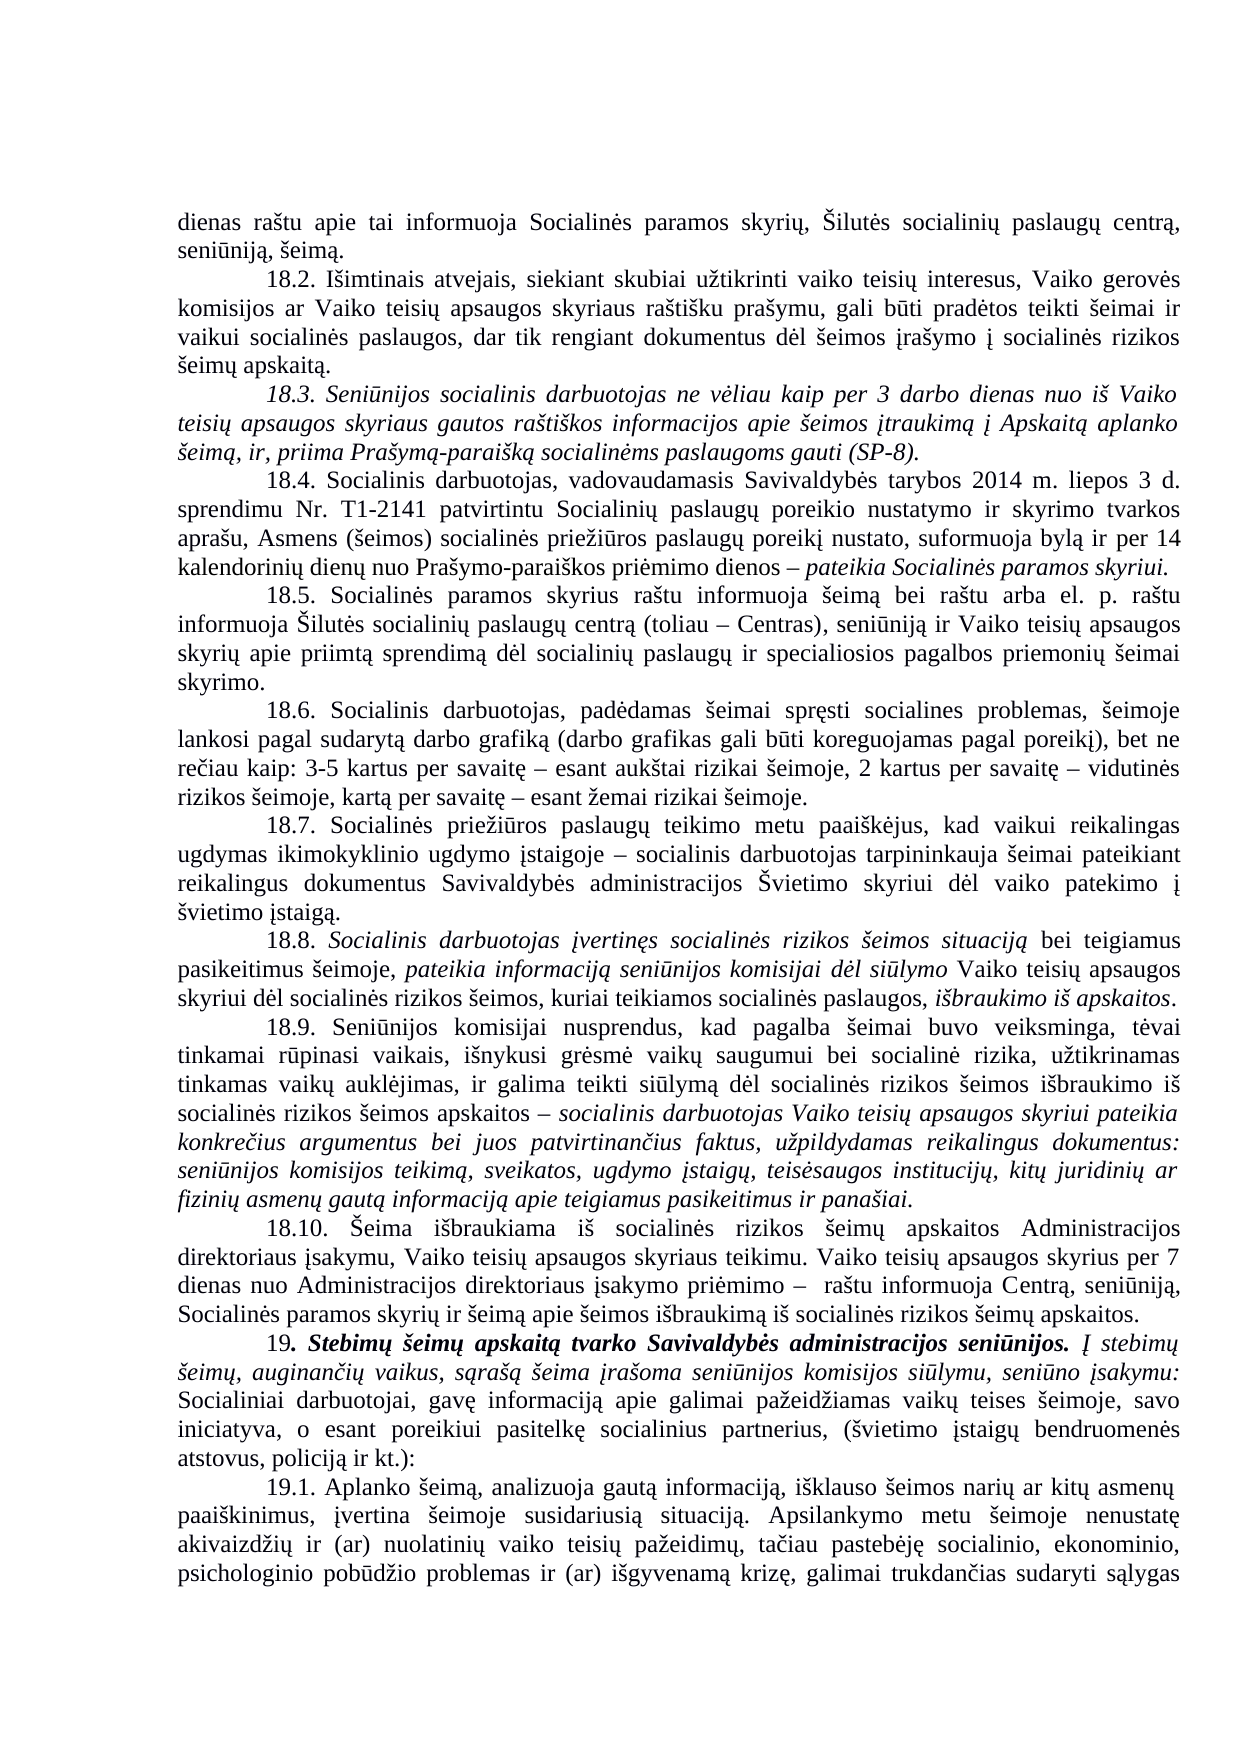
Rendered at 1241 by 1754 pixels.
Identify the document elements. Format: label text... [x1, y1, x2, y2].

text 18.6. Socialinis darbuotojas, padėdamas šeimai spręsti socialines problemas, šeimoje lankosi pagal sudarytą darbo grafiką (darbo grafikas gali būti koreguojamas pagal poreikį), bet ne rečiau kaip: 3-5 kartus per savaitę – esant aukštai rizikai šeimoje, 2 kartus per savaitę – vidutinės rizikos šeimoje, kartą per savaitę – esant žemai rizikai šeimoje. [177, 695, 1181, 810]
text 18.2. Išimtinais atvejais, siekiant skubiai užtikrinti vaiko teisių interesus, Vaiko gerovės komisijos ar Vaiko teisių apsaugos skyriaus raštišku prašymu, gali būti pradėtos teikti šeimai ir vaikui socialinės paslaugos, dar tik rengiant dokumentus dėl šeimos įrašymo į socialinės rizikos šeimų apskaitą. [177, 264, 1181, 379]
text 18.10. Šeima išbraukiama iš socialinės rizikos šeimų apskaitos Administracijos direktoriaus įsakymu, Vaiko teisių apsaugos skyriaus teikimu. Vaiko teisių apsaugos skyrius per 7 dienas nuo Administracijos direktoriaus įsakymo priėmimo – raštu informuoja Centrą, seniūniją, Socialinės paramos skyrių ir šeimą apie šeimos išbraukimą iš socialinės rizikos šeimų apskaitos. [177, 1213, 1181, 1328]
text dienas raštu apie tai informuoja Socialinės paramos skyrių, Šilutės socialinių paslaugų centrą, seniūniją, šeimą. [177, 207, 1181, 264]
text 18.3. Seniūnijos socialinis darbuotojas ne vėliau kaip per 3 darbo dienas nuo iš Vaiko teisių apsaugos skyriaus gautos raštiškos informacijos apie šeimos įtraukimą į Apskaitą aplanko šeimą, ir, priima Prašymą-paraišką socialinėms paslaugoms gauti (SP-8). [177, 379, 1181, 465]
text 19.1. Aplanko šeimą, analizuoja gautą informaciją, išklauso šeimos narių ar kitų asmenų paaiškinimus, įvertina šeimoje susidariusią situaciją. Apsilankymo metu šeimoje nenustatę akivaizdžių ir (ar) nuolatinių vaiko teisių pažeidimų, tačiau pastebėję socialinio, ekonominio, psichologinio pobūdžio problemas ir (ar) išgyvenamą krizę, galimai trukdančias sudaryti sąlygas [177, 1472, 1181, 1587]
text 18.9. Seniūnijos komisijai nusprendus, kad pagalba šeimai buvo veiksminga, tėvai tinkamai rūpinasi vaikais, išnykusi grėsmė vaikų saugumui bei socialinė rizika, užtikrinamas tinkamas vaikų auklėjimas, ir galima teikti siūlymą dėl socialinės rizikos šeimos išbraukimo iš socialinės rizikos šeimos apskaitos – socialinis darbuotojas Vaiko teisių apsaugos skyriui pateikia konkrečius argumentus bei juos patvirtinančius faktus, užpildydamas reikalingus dokumentus: seniūnijos komisijos teikimą, sveikatos, ugdymo įstaigų, teisėsaugos institucijų, kitų juridinių ar fizinių asmenų gautą informaciją apie teigiamus pasikeitimus ir panašiai. [177, 1012, 1181, 1213]
text 18.8. Socialinis darbuotojas įvertinęs socialinės rizikos šeimos situaciją bei teigiamus pasikeitimus šeimoje, pateikia informaciją seniūnijos komisijai dėl siūlymo Vaiko teisių apsaugos skyriui dėl socialinės rizikos šeimos, kuriai teikiamos socialinės paslaugos, išbraukimo iš apskaitos. [177, 925, 1181, 1012]
text 18.4. Socialinis darbuotojas, vadovaudamasis Savivaldybės tarybos 2014 m. liepos 3 d. sprendimu Nr. T1-2141 patvirtintu Socialinių paslaugų poreikio nustatymo ir skyrimo tvarkos aprašu, Asmens (šeimos) socialinės priežiūros paslaugų poreikį nustato, suformuoja bylą ir per 14 kalendorinių dienų nuo Prašymo-paraiškos priėmimo dienos – pateikia Socialinės paramos skyriui. [177, 465, 1181, 580]
text 19. Stebimų šeimų apskaitą tvarko Savivaldybės administracijos seniūnijos. Į stebimų šeimų, auginančių vaikus, sąrašą šeima įrašoma seniūnijos komisijos siūlymu, seniūno įsakymu: Socialiniai darbuotojai, gavę informaciją apie galimai pažeidžiamas vaikų teises šeimoje, savo iniciatyva, o esant poreikiui pasitelkę socialinius partnerius, (švietimo įstaigų bendruomenės atstovus, policiją ir kt.): [177, 1328, 1181, 1472]
text 18.5. Socialinės paramos skyrius raštu informuoja šeimą bei raštu arba el. p. raštu informuoja Šilutės socialinių paslaugų centrą (toliau – Centras), seniūniją ir Vaiko teisių apsaugos skyrių apie priimtą sprendimą dėl socialinių paslaugų ir specialiosios pagalbos priemonių šeimai skyrimo. [177, 580, 1181, 695]
text 18.7. Socialinės priežiūros paslaugų teikimo metu paaiškėjus, kad vaikui reikalingas ugdymas ikimokyklinio ugdymo įstaigoje – socialinis darbuotojas tarpininkauja šeimai pateikiant reikalingus dokumentus Savivaldybės administracijos Švietimo skyriui dėl vaiko patekimo į švietimo įstaigą. [177, 810, 1181, 925]
